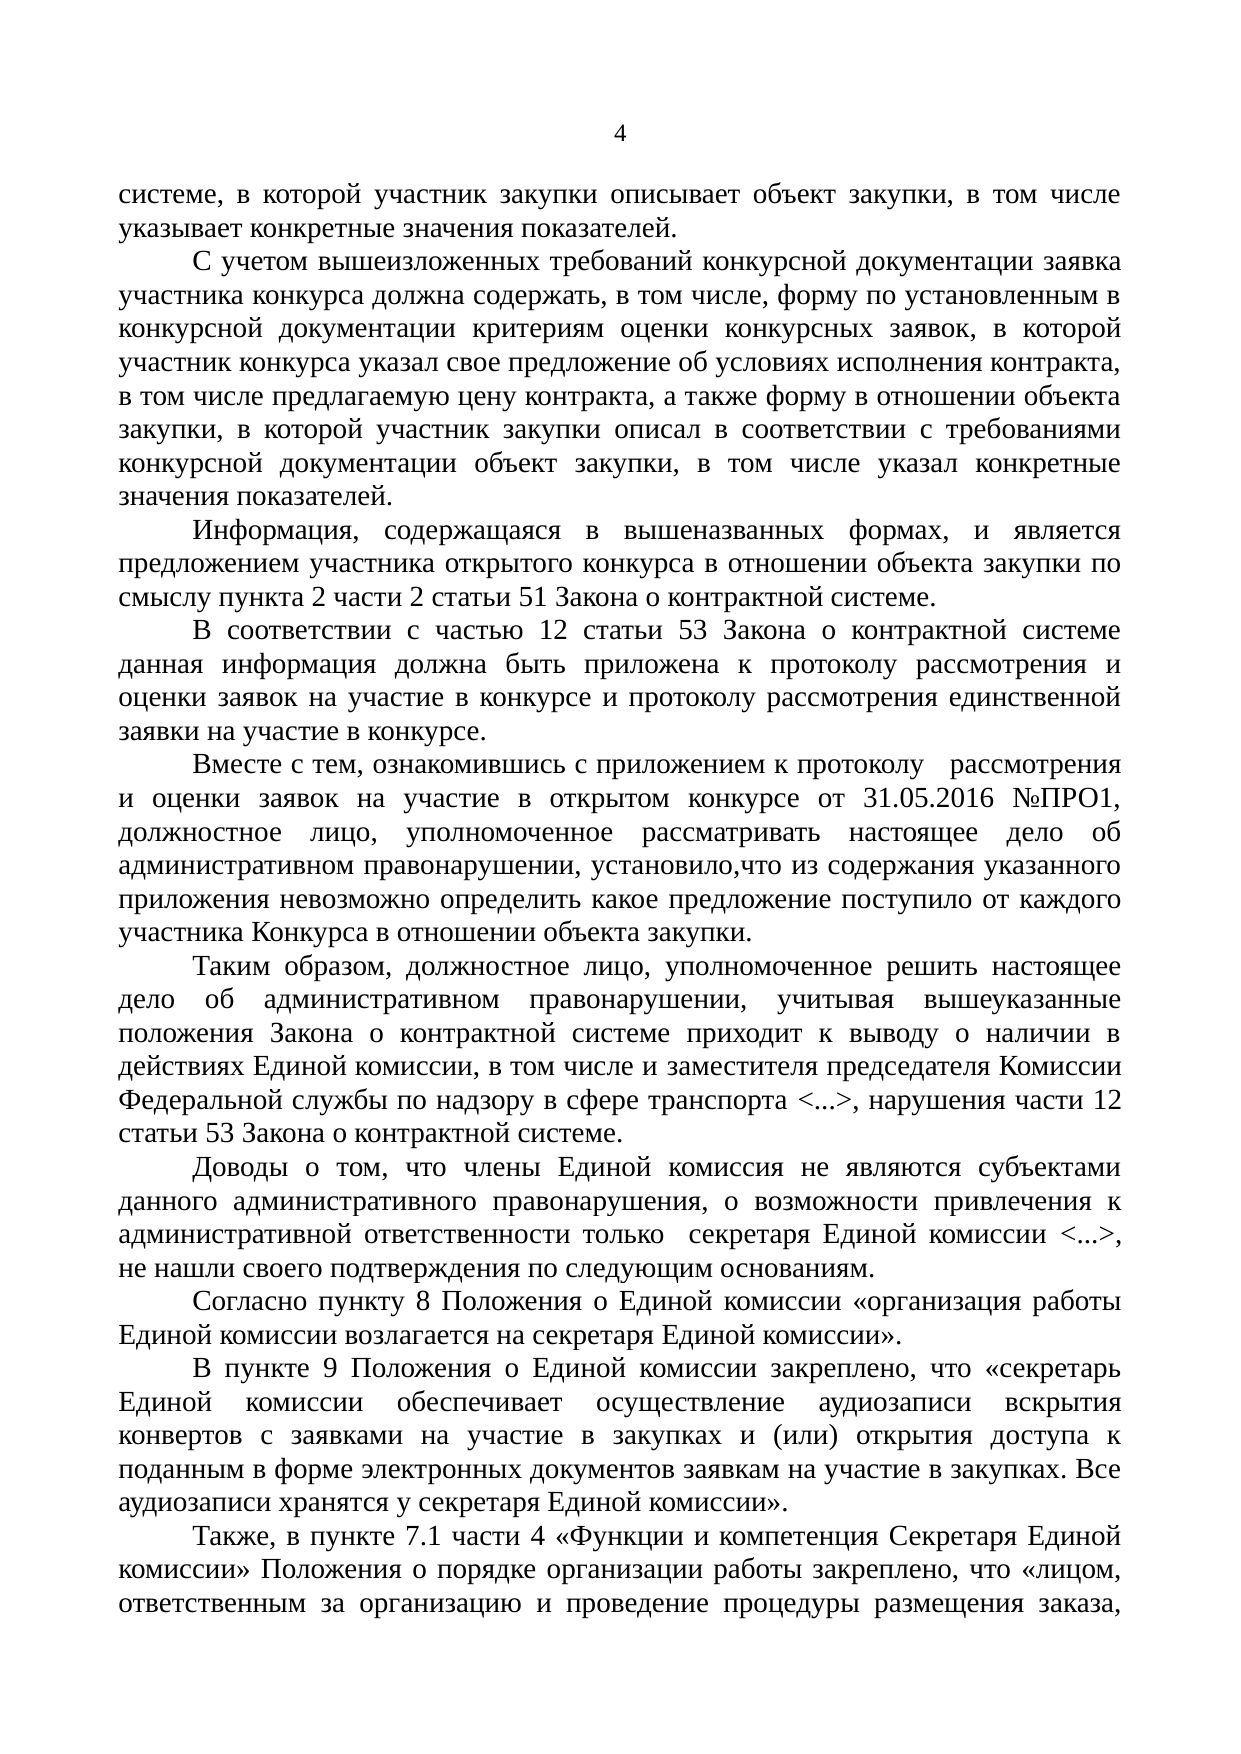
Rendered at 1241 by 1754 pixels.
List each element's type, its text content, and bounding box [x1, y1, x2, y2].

text В пункте 9 Положения о Единой комиссии закреплено, что «секретарь Единой комиссии обеспечивает осуществление аудиозаписи вскрытия конвертов с заявками на участие в закупках и (или) открытия доступа к поданным в форме электронных документов заявкам на участие в закупках. Все аудиозаписи хранятся у секретаря Единой комиссии». [118, 1350, 1122, 1518]
text Вместе с тем, ознакомившись с приложением к протоколу рассмотрения и оценки заявок на участие в открытом конкурсе от 31.05.2016 №ПРО1, должностное лицо, уполномоченное рассматривать настоящее дело об административном правонарушении, установило,что из содержания указанного приложения невозможно определить какое предложение поступило от каждого участника Конкурса в отношении объекта закупки. [118, 747, 1122, 948]
text В соответствии с частью 12 статьи 53 Закона о контрактной системе данная информация должна быть приложена к протоколу рассмотрения и оценки заявок на участие в конкурсе и протоколу рассмотрения единственной заявки на участие в конкурсе. [118, 612, 1122, 747]
text системе, в которой участник закупки описывает объект закупки, в том числе указывает конкретные значения показателей. [118, 176, 1122, 243]
text Согласно пункту 8 Положения о Единой комиссии «организация работы Единой комиссии возлагается на секретаря Единой комиссии». [118, 1283, 1122, 1350]
text Таким образом, должностное лицо, уполномоченное решить настоящее дело об административном правонарушении, учитывая вышеуказанные положения Закона о контрактной системе приходит к выводу о наличии в действиях Единой комиссии, в том числе и заместителя председателя Комиссии Федеральной службы по надзору в сфере транспорта <...>, нарушения части 12 статьи 53 Закона о контрактной системе. [118, 948, 1122, 1149]
text Доводы о том, что члены Единой комиссия не являются субъектами данного административного правонарушения, о возможности привлечения к административной ответственности только секретаря Единой комиссии <...>, не нашли своего подтверждения по следующим основаниям. [118, 1149, 1122, 1283]
text Информация, содержащаяся в вышеназванных формах, и является предложением участника открытого конкурса в отношении объекта закупки по смыслу пункта 2 части 2 статьи 51 Закона о контрактной системе. [118, 512, 1122, 612]
text Также, в пункте 7.1 части 4 «Функции и компетенция Секретаря Единой комиссии» Положения о порядке организации работы закреплено, что «лицом, ответственным за организацию и проведение процедуры размещения заказа, [118, 1518, 1122, 1619]
text С учетом вышеизложенных требований конкурсной документации заявка участника конкурса должна содержать, в том числе, форму по установленным в конкурсной документации критериям оценки конкурсных заявок, в которой участник конкурса указал свое предложение об условиях исполнения контракта, в том числе предлагаемую цену контракта, а также форму в отношении объекта закупки, в которой участник закупки описал в соответствии с требованиями конкурсной документации объект закупки, в том числе указал конкретные значения показателей. [118, 243, 1122, 512]
